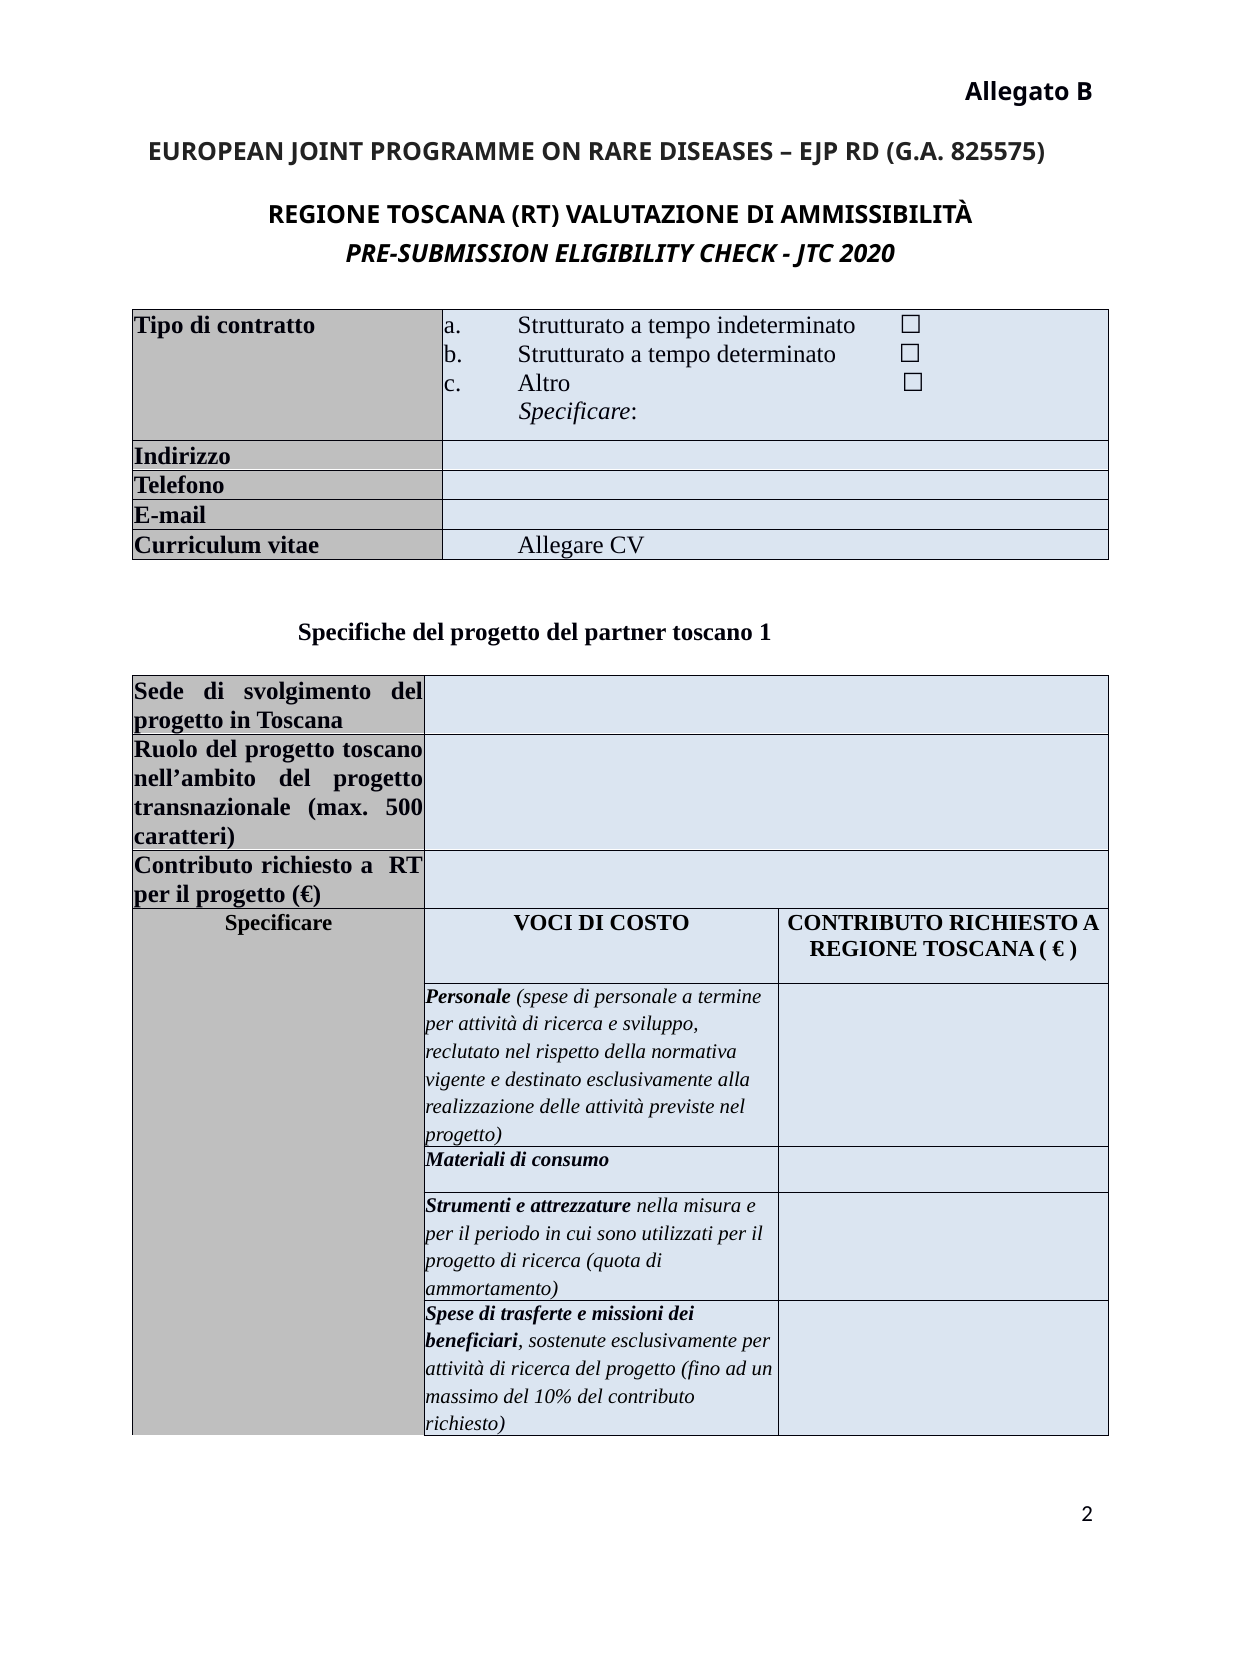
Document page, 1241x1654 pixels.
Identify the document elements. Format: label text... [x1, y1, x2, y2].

table_cell [779, 1301, 1108, 1435]
table_cell [425, 735, 1108, 849]
table_cell Allegare CV [443, 530, 1108, 559]
table_cell [443, 441, 1108, 469]
table_cell Tipo di contratto [133, 310, 442, 440]
text Specifiche del progetto del partner toscano 1 [298, 617, 1093, 646]
table_cell [425, 851, 1108, 908]
table_cell Curriculum vitae [133, 530, 442, 559]
table_cell CONTRIBUTO RICHIESTO A REGIONE TOSCANA ( € ) [779, 909, 1108, 983]
table_header Sede di svolgimento del progetto in Toscana [133, 676, 424, 733]
table_cell [443, 500, 1108, 529]
table_cell Ruolo del progetto toscano nell’ambito del progetto transnazionale (max. 500 caratteri) [133, 735, 424, 849]
table_cell VOCI DI COSTO [425, 909, 778, 983]
table_cell Indirizzo [133, 441, 442, 469]
table_cell Contributo richiesto a RT per il progetto (€) [133, 851, 424, 908]
table_cell [443, 471, 1108, 499]
table_cell Spese di trasferte e missioni dei beneficiari, sostenute esclusivamente per attività di ricerca del progetto (fino ad un massimo del 10% del contributo richiesto) [425, 1301, 778, 1435]
table_cell Materiali di consumo [425, 1147, 778, 1192]
table_cell Specificare [133, 909, 424, 1435]
table_cell [779, 1193, 1108, 1300]
table_cell Strumenti e attrezzature nella misura e per il periodo in cui sono utilizzati per il progetto di ricerca (quota di ammortamento) [425, 1193, 778, 1300]
table_cell Strutturato a tempo indeterminato ☐ Strutturato a tempo determinato ☐ Altro ☐ Specificare: [443, 310, 1108, 440]
table_header [425, 676, 1108, 733]
table_cell E-mail [133, 500, 442, 529]
table_cell Telefono [133, 471, 442, 499]
table_cell [779, 984, 1108, 1146]
table_cell Personale (spese di personale a termine per attività di ricerca e sviluppo, reclutato nel rispetto della normativa vigente e destinato esclusivamente alla realizzazione delle attività previste nel progetto) [425, 984, 778, 1146]
table_cell [779, 1147, 1108, 1192]
